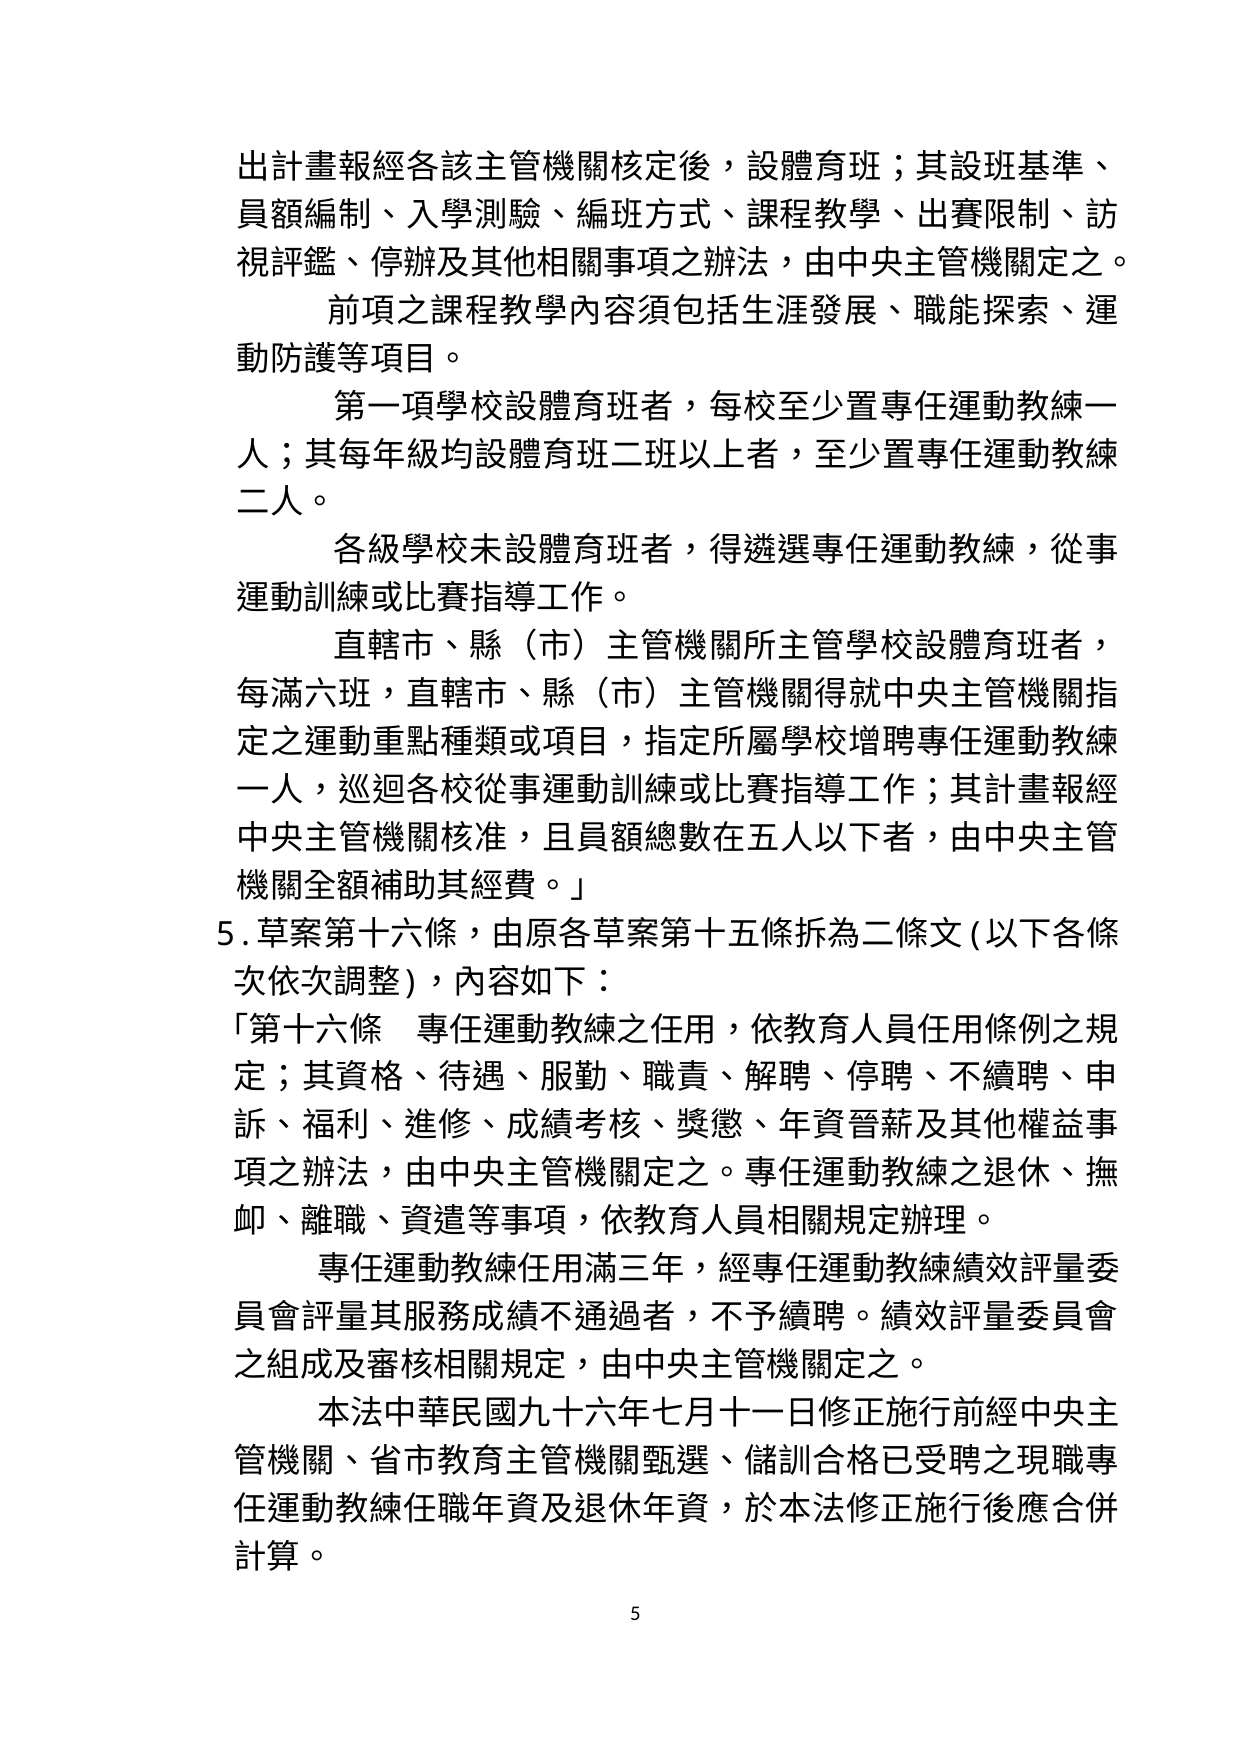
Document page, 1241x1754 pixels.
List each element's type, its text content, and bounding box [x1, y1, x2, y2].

text 專任運動教練任用滿三年，經專任運動教練績效評量委員會評量其服務成績不通過者，不予續聘。績效評量委員會之組成及審核相關規定，由中央主管機關定之。 [233, 1242, 1120, 1386]
text 第一項學校設體育班者，每校至少置專任運動教練一人；其每年級均設體育班二班以上者，至少置專任運動教練二人。 [207, 380, 1120, 523]
text 5.草案第十六條，由原各草案第十五條拆為二條文(以下各條次依次調整)，內容如下： [155, 907, 1120, 1003]
text 本法中華民國九十六年七月十一日修正施行前經中央主管機關、省市教育主管機關甄選、儲訓合格已受聘之現職專任運動教練任職年資及退休年資，於本法修正施行後應合併計算。 [233, 1386, 1120, 1578]
text 「第十六條 專任運動教練之任用，依教育人員任用條例之規定；其資格、待遇、服勤、職責、解聘、停聘、不續聘、申訴、福利、進修、成績考核、獎懲、年資晉薪及其他權益事項之辦法，由中央主管機關定之。專任運動教練之退休、撫卹、離職、資遣等事項，依教育人員相關規定辦理。 [155, 1003, 1120, 1242]
text 「第十五條 高級中等以下學校為培育優秀運動人才，得提出計畫報經各該主管機關核定後，設體育班；其設班基準、員額編制、入學測驗、編班方式、課程教學、出賽限制、訪視評鑑、停辦及其他相關事項之辦法，由中央主管機關定之。 [237, 140, 1120, 284]
text 各級學校未設體育班者，得遴選專任運動教練，從事運動訓練或比賽指導工作。 [207, 523, 1120, 619]
text 直轄市、縣（市）主管機關所主管學校設體育班者，每滿六班，直轄市、縣（市）主管機關得就中央主管機關指定之運動重點種類或項目，指定所屬學校增聘專任運動教練一人，巡迴各校從事運動訓練或比賽指導工作；其計畫報經中央主管機關核准，且員額總數在五人以下者，由中央主管機關全額補助其經費。」 [207, 619, 1120, 907]
text 前項之課程教學內容須包括生涯發展、職能探索、運動防護等項目。 [237, 284, 1120, 380]
